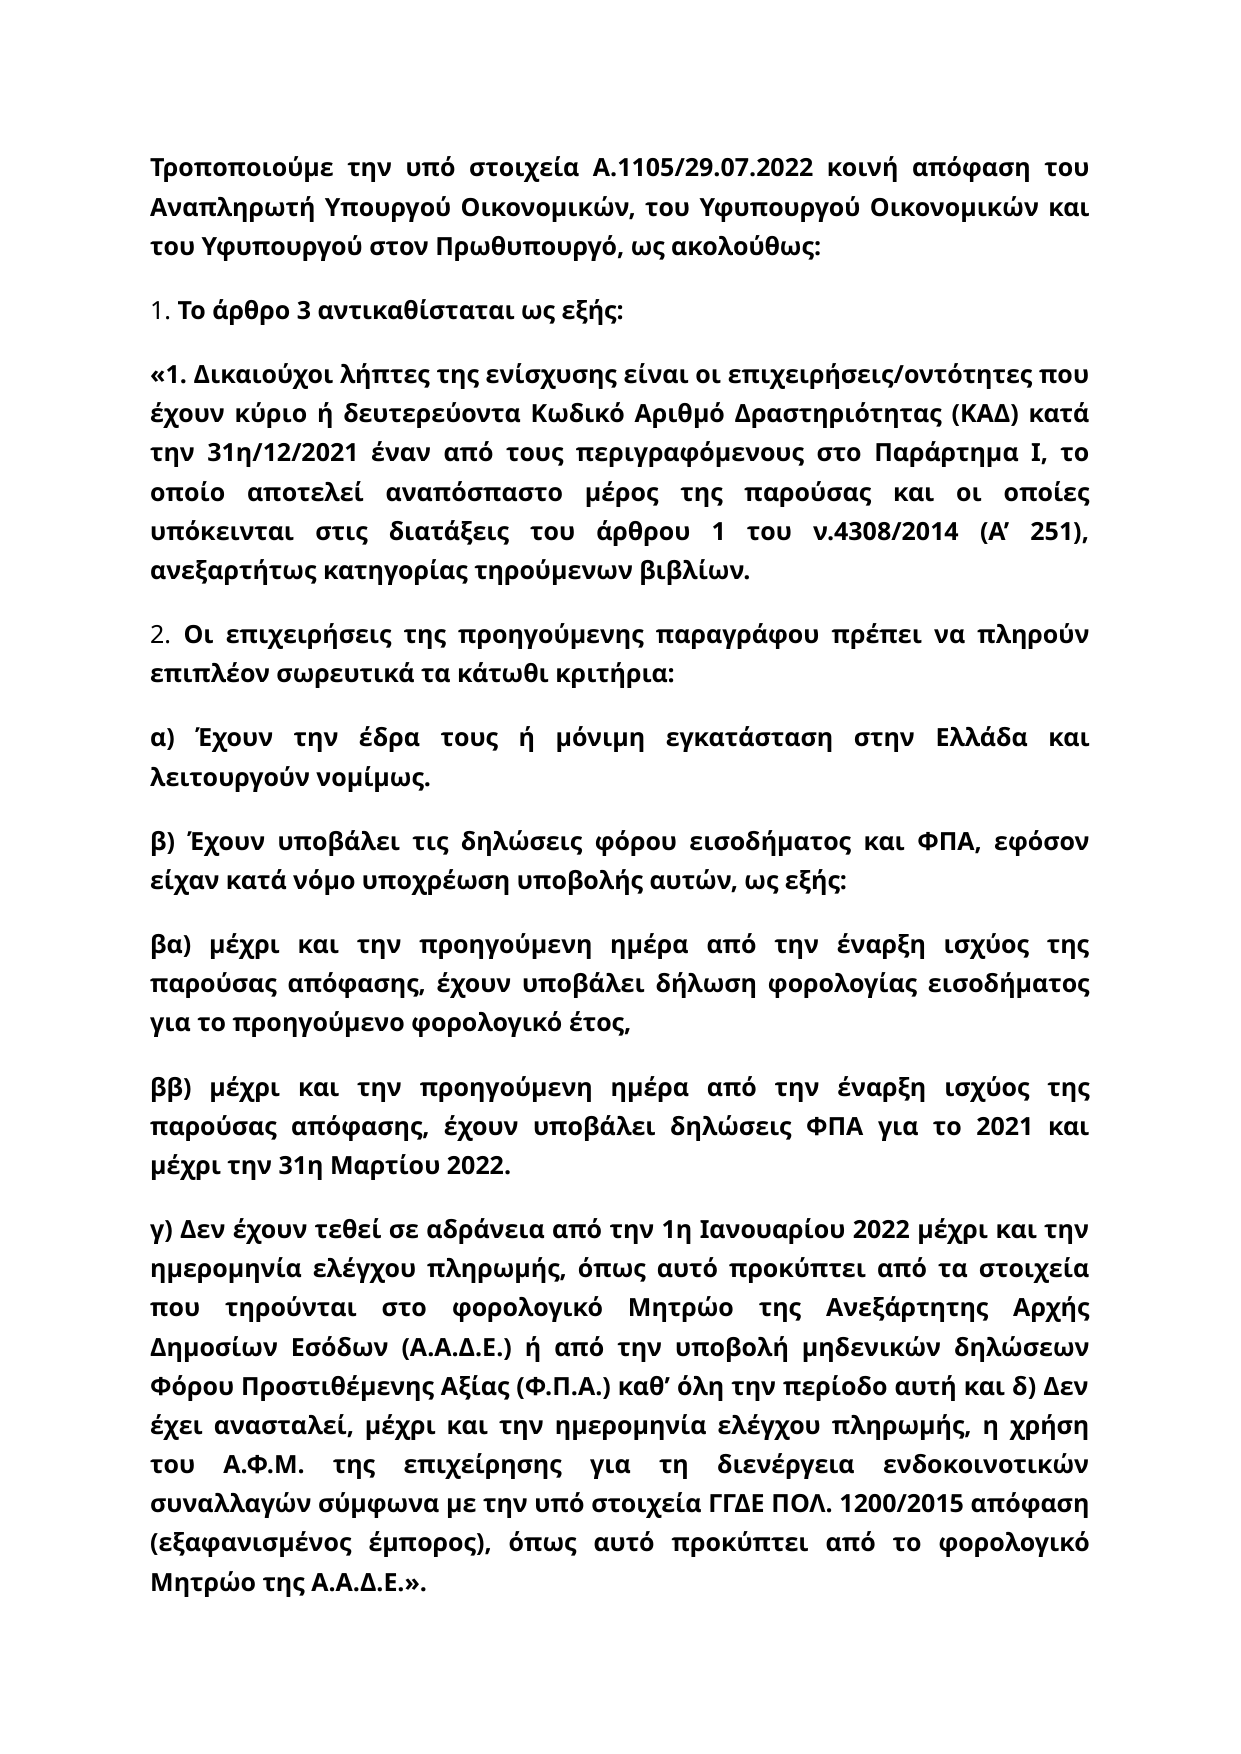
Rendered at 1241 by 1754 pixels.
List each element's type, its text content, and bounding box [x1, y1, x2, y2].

text Τροποποιούμε την υπό στοιχεία Α.1105/29.07.2022 κοινή απόφαση του Αναπληρωτή Υπουργού Οικονομικών, του Υφυπουργού Οικονομικών και του Υφυπουργού στον Πρωθυπουργό, ως ακολούθως: [150, 150, 1090, 262]
text α) Έχουν την έδρα τους ή μόνιμη εγκατάσταση στην Ελλάδα και λειτουργούν νομίμως. [150, 720, 1090, 793]
text ββ) μέχρι και την προηγούμενη ημέρα από την έναρξη ισχύος της παρούσας απόφασης, έχουν υποβάλει δηλώσεις ΦΠΑ για το 2021 και μέχρι την 31η Μαρτίου 2022. [150, 1069, 1090, 1182]
text γ) Δεν έχουν τεθεί σε αδράνεια από την 1η Ιανουαρίου 2022 μέχρι και την ημερομηνία ελέγχου πληρωμής, όπως αυτό προκύπτει από τα στοιχεία που τηρούνται στο φορολογικό Μητρώο της Ανεξάρτητης Αρχής Δημοσίων Εσόδων (Α.Α.Δ.Ε.) ή από την υποβολή μηδενικών δηλώσεων Φόρου Προστιθέμενης Αξίας (Φ.Π.Α.) καθ’ όλη την περίοδο αυτή και δ) Δεν έχει ανασταλεί, μέχρι και την ημερομηνία ελέγχου πληρωμής, η χρήση του Α.Φ.Μ. της επιχείρησης για τη διενέργεια ενδοκοινοτικών συναλλαγών σύμφωνα με την υπό στοιχεία ΓΓΔΕ ΠΟΛ. 1200/2015 απόφαση (εξαφανισμένος έμπορος), όπως αυτό προκύπτει από το φορολογικό Μητρώο της Α.Α.Δ.Ε.». [150, 1212, 1090, 1598]
text 1. Το άρθρο 3 αντικαθίσταται ως εξής: [150, 292, 1090, 327]
text βα) μέχρι και την προηγούμενη ημέρα από την έναρξη ισχύος της παρούσας απόφασης, έχουν υποβάλει δήλωση φορολογίας εισοδήματος για το προηγούμενο φορολογικό έτος, [150, 927, 1090, 1039]
text «1. Δικαιούχοι λήπτες της ενίσχυσης είναι οι επιχειρήσεις/οντότητες που έχουν κύριο ή δευτερεύοντα Κωδικό Αριθμό Δραστηριότητας (ΚΑΔ) κατά την 31η/12/2021 έναν από τους περιγραφόμενους στο Παράρτημα Ι, το οποίο αποτελεί αναπόσπαστο μέρος της παρούσας και οι οποίες υπόκεινται στις διατάξεις του άρθρου 1 του ν.4308/2014 (Α’ 251), ανεξαρτήτως κατηγορίας τηρούμενων βιβλίων. [150, 357, 1090, 587]
text β) Έχουν υποβάλει τις δηλώσεις φόρου εισοδήματος και ΦΠΑ, εφόσον είχαν κατά νόμο υποχρέωση υποβολής αυτών, ως εξής: [150, 823, 1090, 897]
text 2. Οι επιχειρήσεις της προηγούμενης παραγράφου πρέπει να πληρούν επιπλέον σωρευτικά τα κάτωθι κριτήρια: [150, 617, 1090, 690]
